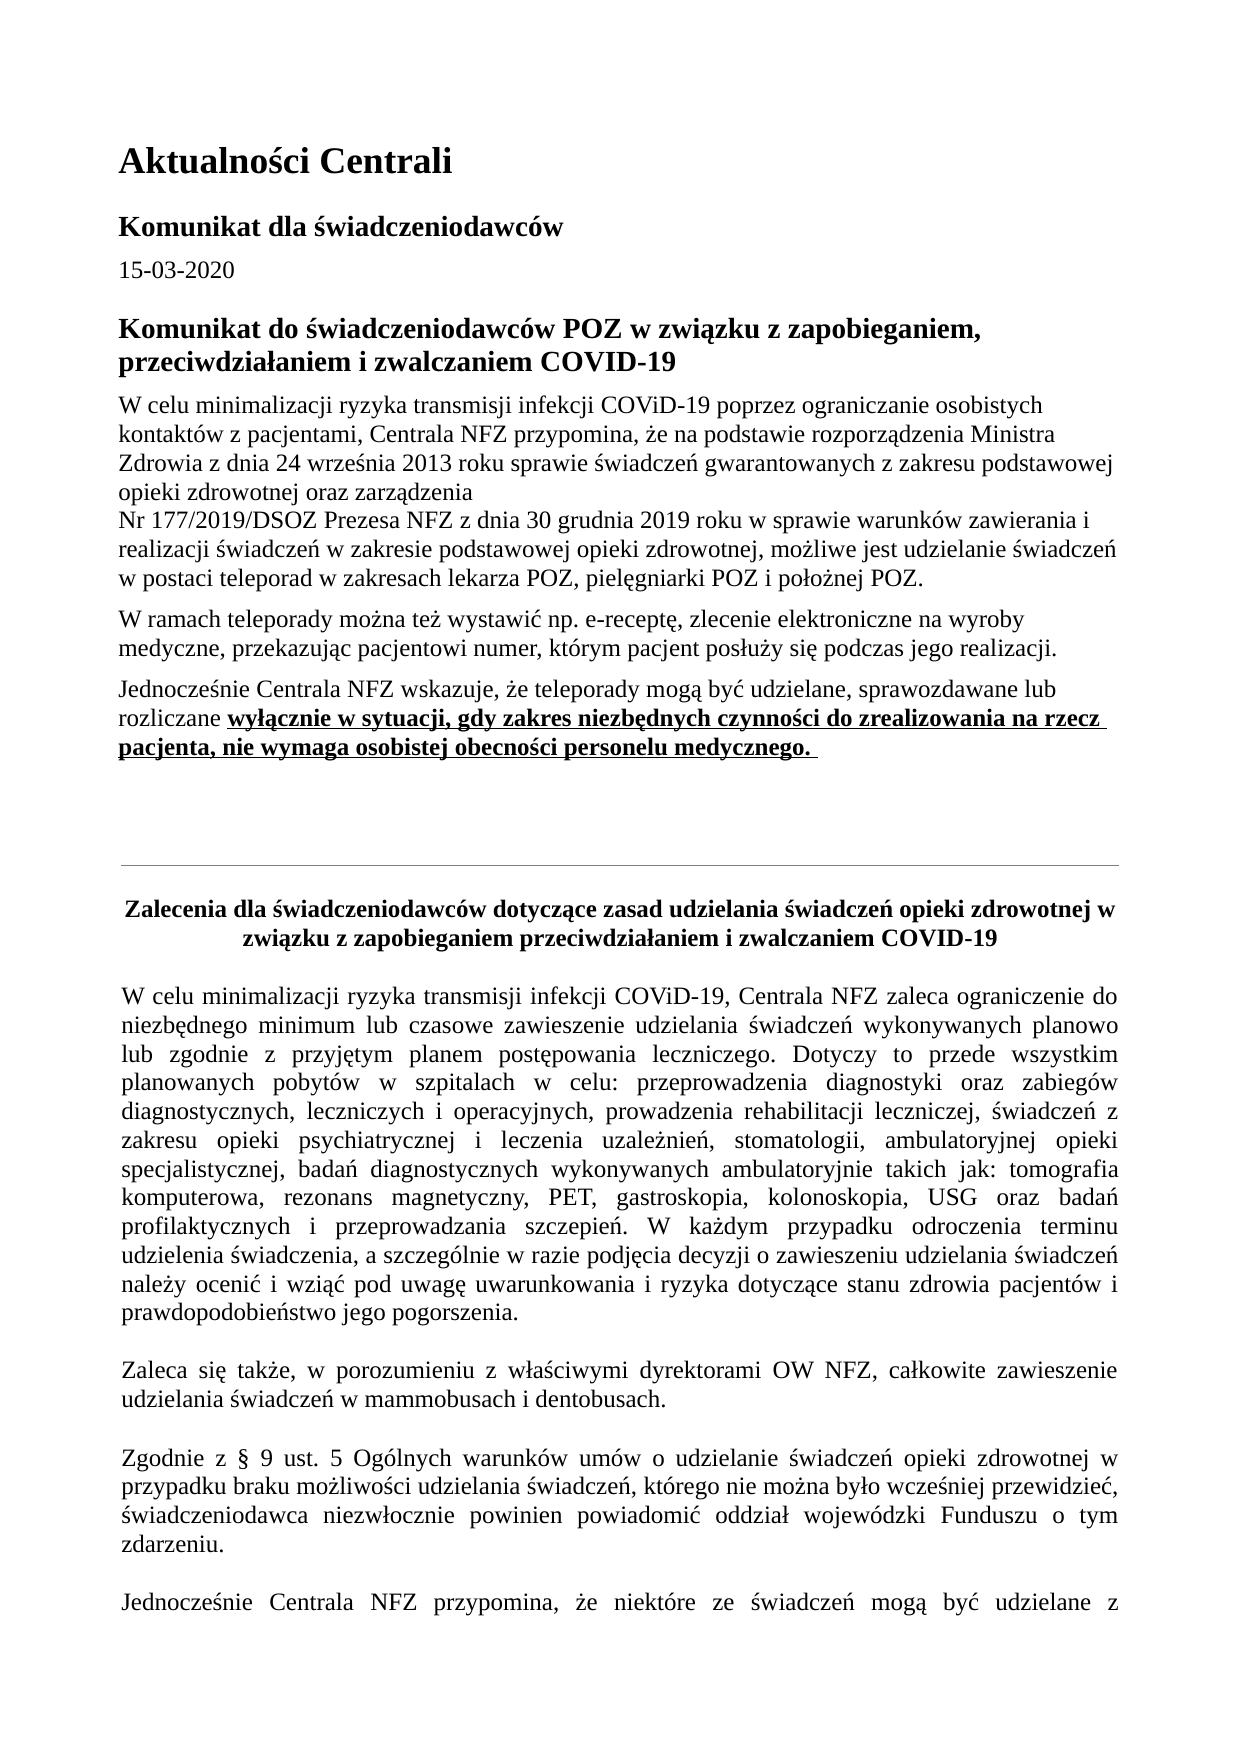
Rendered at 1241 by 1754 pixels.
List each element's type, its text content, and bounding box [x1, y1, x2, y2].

subtitle Komunikat do świadczeniodawców POZ w związku z zapobieganiem, przeciwdziałaniem i zwalczaniem COVID-19 [118, 311, 1122, 378]
table_cell Zalecenia dla świadczeniodawców dotyczące zasad udzielania świadczeń opieki zdrowotnej w związku z zapobieganiem przeciwdziałaniem i zwalczaniem COVID-19 W celu minimalizacji ryzyka transmisji infekcji COViD-19, Centrala NFZ zaleca ograniczenie do niezbędnego minimum lub czasowe zawieszenie udzielania świadczeń wykonywanych planowo lub zgodnie z przyjętym planem postępowania leczniczego. Dotyczy to przede wszystkim planowanych pobytów w szpitalach w celu: przeprowadzenia diagnostyki oraz zabiegów diagnostycznych, leczniczych i operacyjnych, prowadzenia rehabilitacji leczniczej, świadczeń z zakresu opieki psychiatrycznej i leczenia uzależnień, stomatologii, ambulatoryjnej opieki specjalistycznej, badań diagnostycznych wykonywanych ambulatoryjnie takich jak: tomografia komputerowa, rezonans magnetyczny, PET, gastroskopia, kolonoskopia, USG oraz badań profilaktycznych i przeprowadzania szczepień. W każdym przypadku odroczenia terminu udzielenia świadczenia, a szczególnie w razie podjęcia decyzji o zawieszeniu udzielania świadczeń należy ocenić i wziąć pod uwagę uwarunkowania i ryzyka dotyczące stanu zdrowia pacjentów i prawdopodobieństwo jego pogorszenia. Zaleca się także, w porozumieniu z właściwymi dyrektorami OW NFZ, całkowite zawieszenie udzielania świadczeń w mammobusach i dentobusach. Zgodnie z § 9 ust. 5 Ogólnych warunków umów o udzielanie świadczeń opieki zdrowotnej w przypadku braku możliwości udzielania świadczeń, którego nie można było wcześniej przewidzieć, świadczeniodawca niezwłocznie powinien powiadomić oddział wojewódzki Funduszu o tym zdarzeniu. Jednocześnie Centrala NFZ przypomina, że niektóre ze świadczeń mogą być udzielane z [118, 847, 1122, 1619]
table_cell [118, 836, 1122, 847]
text 15-03-2020 [118, 255, 1122, 284]
subtitle Komunikat dla świadczeniodawców [118, 209, 1122, 243]
table_header [118, 802, 1122, 836]
text W ramach teleporady można też wystawić np. e-receptę, zlecenie elektroniczne na wyroby medyczne, przekazując pacjentowi numer, którym pacjent posłuży się podczas jego realizacji. [118, 604, 1122, 662]
subtitle Aktualności Centrali [118, 139, 1122, 182]
text Jednocześnie Centrala NFZ wskazuje, że teleporady mogą być udzielane, sprawozdawane lub rozliczane wyłącznie w sytuacji, gdy zakres niezbędnych czynności do zrealizowania na rzecz pacjenta, nie wymaga osobistej obecności personelu medycznego. [118, 674, 1122, 761]
text W celu minimalizacji ryzyka transmisji infekcji COViD-19 poprzez ograniczanie osobistych kontaktów z pacjentami, Centrala NFZ przypomina, że na podstawie rozporządzenia Ministra Zdrowia z dnia 24 września 2013 roku sprawie świadczeń gwarantowanych z zakresu podstawowej opieki zdrowotnej oraz zarządzenia Nr 177/2019/DSOZ Prezesa NFZ z dnia 30 grudnia 2019 roku w sprawie warunków zawierania i realizacji świadczeń w zakresie podstawowej opieki zdrowotnej, możliwe jest udzielanie świadczeń w postaci teleporad w zakresach lekarza POZ, pielęgniarki POZ i położnej POZ. [118, 391, 1122, 592]
